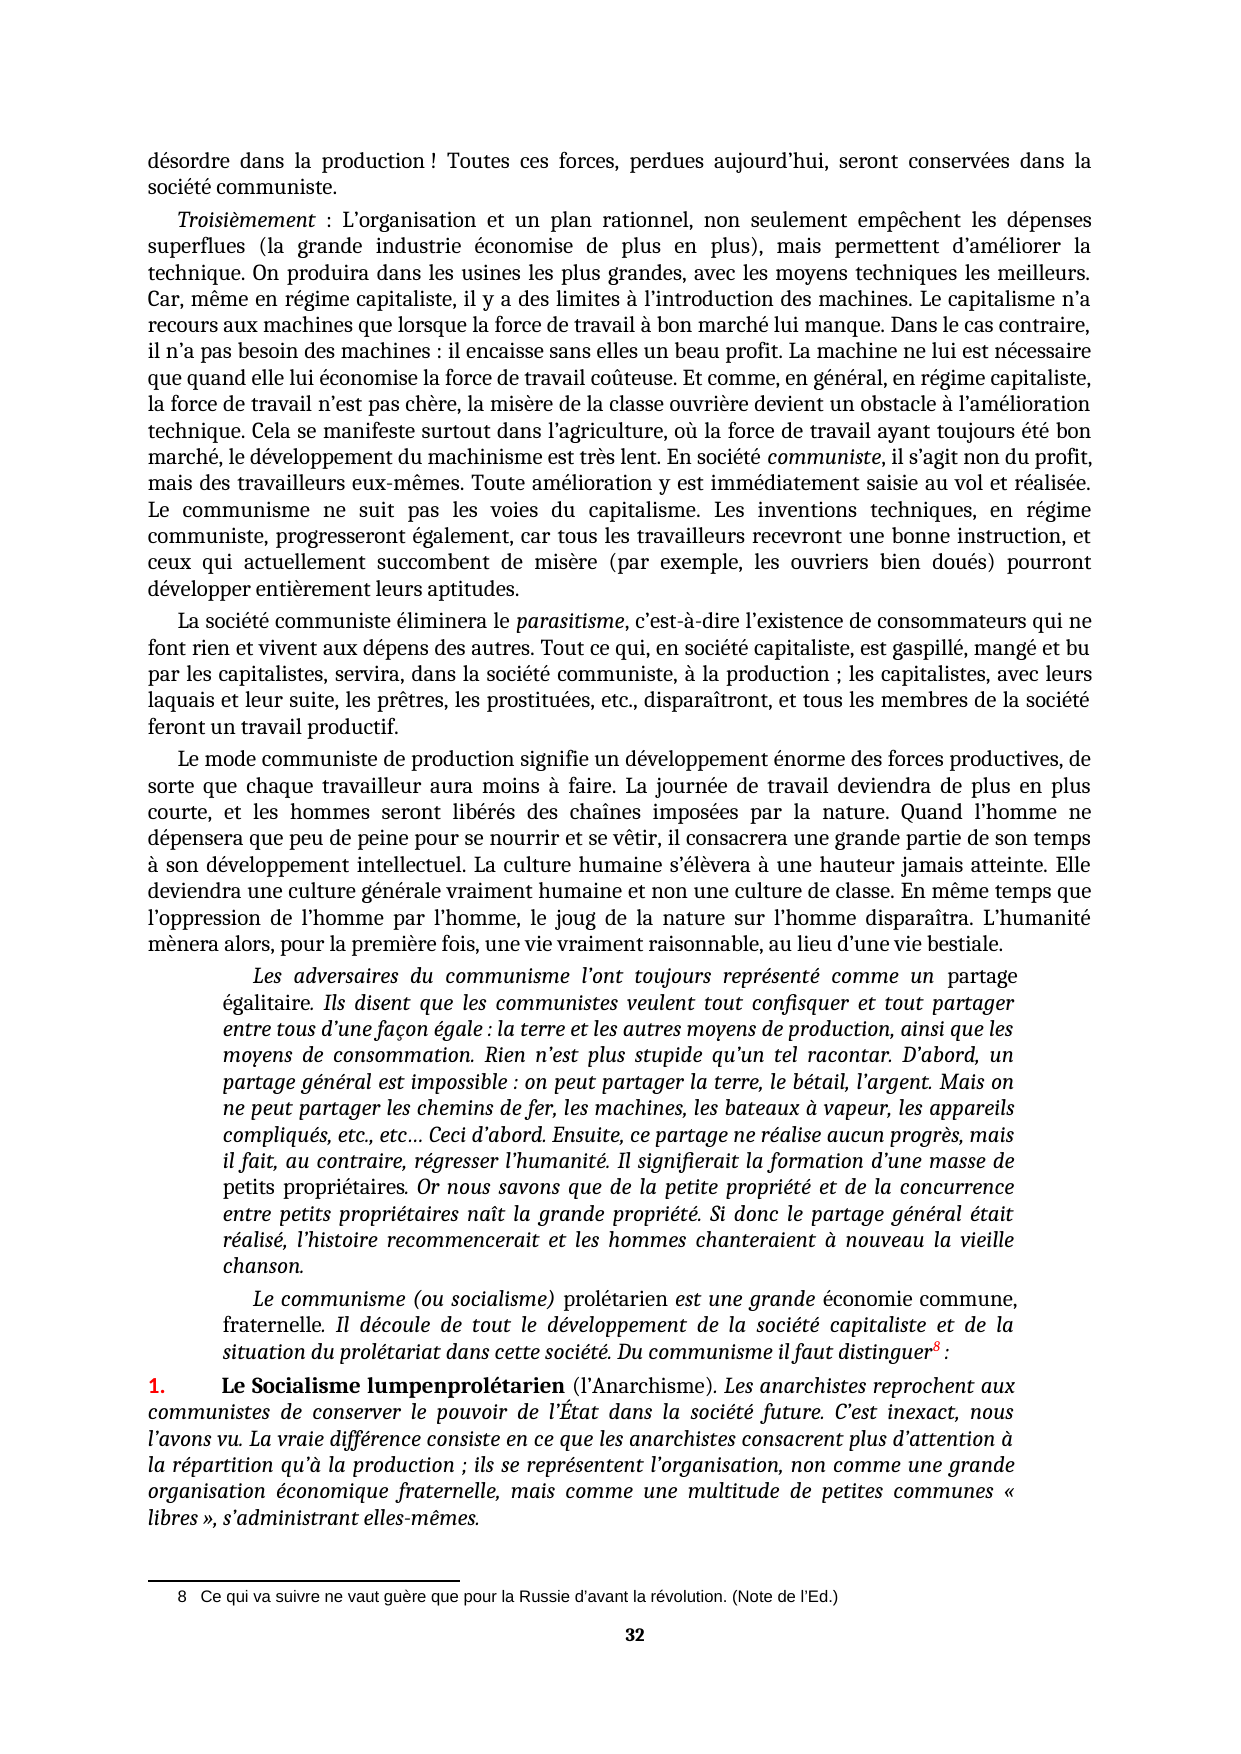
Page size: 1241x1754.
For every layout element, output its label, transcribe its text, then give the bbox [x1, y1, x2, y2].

text Le communisme (ou socialisme) prolétarien est une grande économie commune, fraternelle. Il découle de tout le développement de la société capitaliste et de la situation du prolétariat dans cette société. Du communisme il faut distinguer : [223, 1286, 1018, 1365]
text Les adversaires du communisme l’ont toujours représenté comme un partage égalitaire. Ils disent que les communistes veulent tout confisquer et tout partager entre tous d’une façon égale : la terre et les autres moyens de production, ainsi que les moyens de consommation. Rien n’est plus stupide qu’un tel racontar. D’abord, un partage général est impossible : on peut partager la terre, le bétail, l’argent. Mais on ne peut partager les chemins de fer, les machines, les bateaux à vapeur, les appareils compliqués, etc., etc… Ceci d’abord. Ensuite, ce partage ne réalise aucun progrès, mais il fait, au contraire, régresser l’humanité. Il signifierait la formation d’une masse de petits propriétaires. Or nous savons que de la petite propriété et de la concurrence entre petits propriétaires naît la grande propriété. Si donc le partage général était réalisé, l’histoire recommencerait et les hommes chanteraient à nouveau la vieille chanson. [223, 963, 1018, 1279]
text Troisièmement : L’organisation et un plan rationnel, non seulement empêchent les dépenses superflues (la grande industrie économise de plus en plus), mais permettent d’améliorer la technique. On produira dans les usines les plus grandes, avec les moyens techniques les meilleurs. Car, même en régime capitaliste, il y a des limites à l’introduction des machines. Le capitalisme n’a recours aux machines que lorsque la force de travail à bon marché lui manque. Dans le cas contraire, il n’a pas besoin des machines : il encaisse sans elles un beau profit. La machine ne lui est nécessaire que quand elle lui économise la force de travail coûteuse. Et comme, en général, en régime capitaliste, la force de travail n’est pas chère, la misère de la classe ouvrière devient un obstacle à l’amélioration technique. Cela se manifeste surtout dans l’agriculture, où la force de travail ayant toujours été bon marché, le développement du machinisme est très lent. En société communiste, il s’agit non du profit, mais des travailleurs eux-mêmes. Toute amélioration y est immédiatement saisie au vol et réalisée. Le communisme ne suit pas les voies du capitalisme. Les inventions techniques, en régime communiste, progresseront également, car tous les travailleurs recevront une bonne instruction, et ceux qui actuellement succombent de misère (par exemple, les ouvriers bien doués) pourront développer entièrement leurs aptitudes. [148, 207, 1093, 602]
text désordre dans la production ! Toutes ces forces, perdues aujourd’hui, seront conservées dans la société communiste. [148, 148, 1093, 200]
list Le Socialisme lumpenprolétarien (l’Anarchisme). Les anarchistes reprochent aux communistes de conserver le pouvoir de l’État dans la société future. C’est inexact, nous l’avons vu. La vraie différence consiste en ce que les anarchistes consacrent plus d’attention à la répartition qu’à la production ; ils se représentent l’organisation, non comme une grande organisation économique fraternelle, mais comme une multitude de petites communes « libres », s’administrant elles-mêmes. [148, 1371, 1018, 1531]
text Ce qui va suivre ne vaut guère que pour la Russie d’avant la révolution. (Note de l’Ed.) [148, 1587, 1093, 1606]
text La société communiste éliminera le parasitisme, c’est-à-dire l’existence de consommateurs qui ne font rien et vivent aux dépens des autres. Tout ce qui, en société capitaliste, est gaspillé, mangé et bu par les capitalistes, servira, dans la société communiste, à la production ; les capitalistes, avec leurs laquais et leur suite, les prêtres, les prostituées, etc., disparaîtront, et tous les membres de la société feront un travail productif. [148, 608, 1093, 740]
text Le mode communiste de production signifie un développement énorme des forces productives, de sorte que chaque travailleur aura moins à faire. La journée de travail deviendra de plus en plus courte, et les hommes seront libérés des chaînes imposées par la nature. Quand l’homme ne dépensera que peu de peine pour se nourrir et se vêtir, il consacrera une grande partie de son temps à son développement intellectuel. La culture humaine s’élèvera à une hauteur jamais atteinte. Elle deviendra une culture générale vraiment humaine et non une culture de classe. En même temps que l’oppression de l’homme par l’homme, le joug de la nature sur l’homme disparaîtra. L’humanité mènera alors, pour la première fois, une vie vraiment raisonnable, au lieu d’une vie bestiale. [148, 746, 1093, 957]
